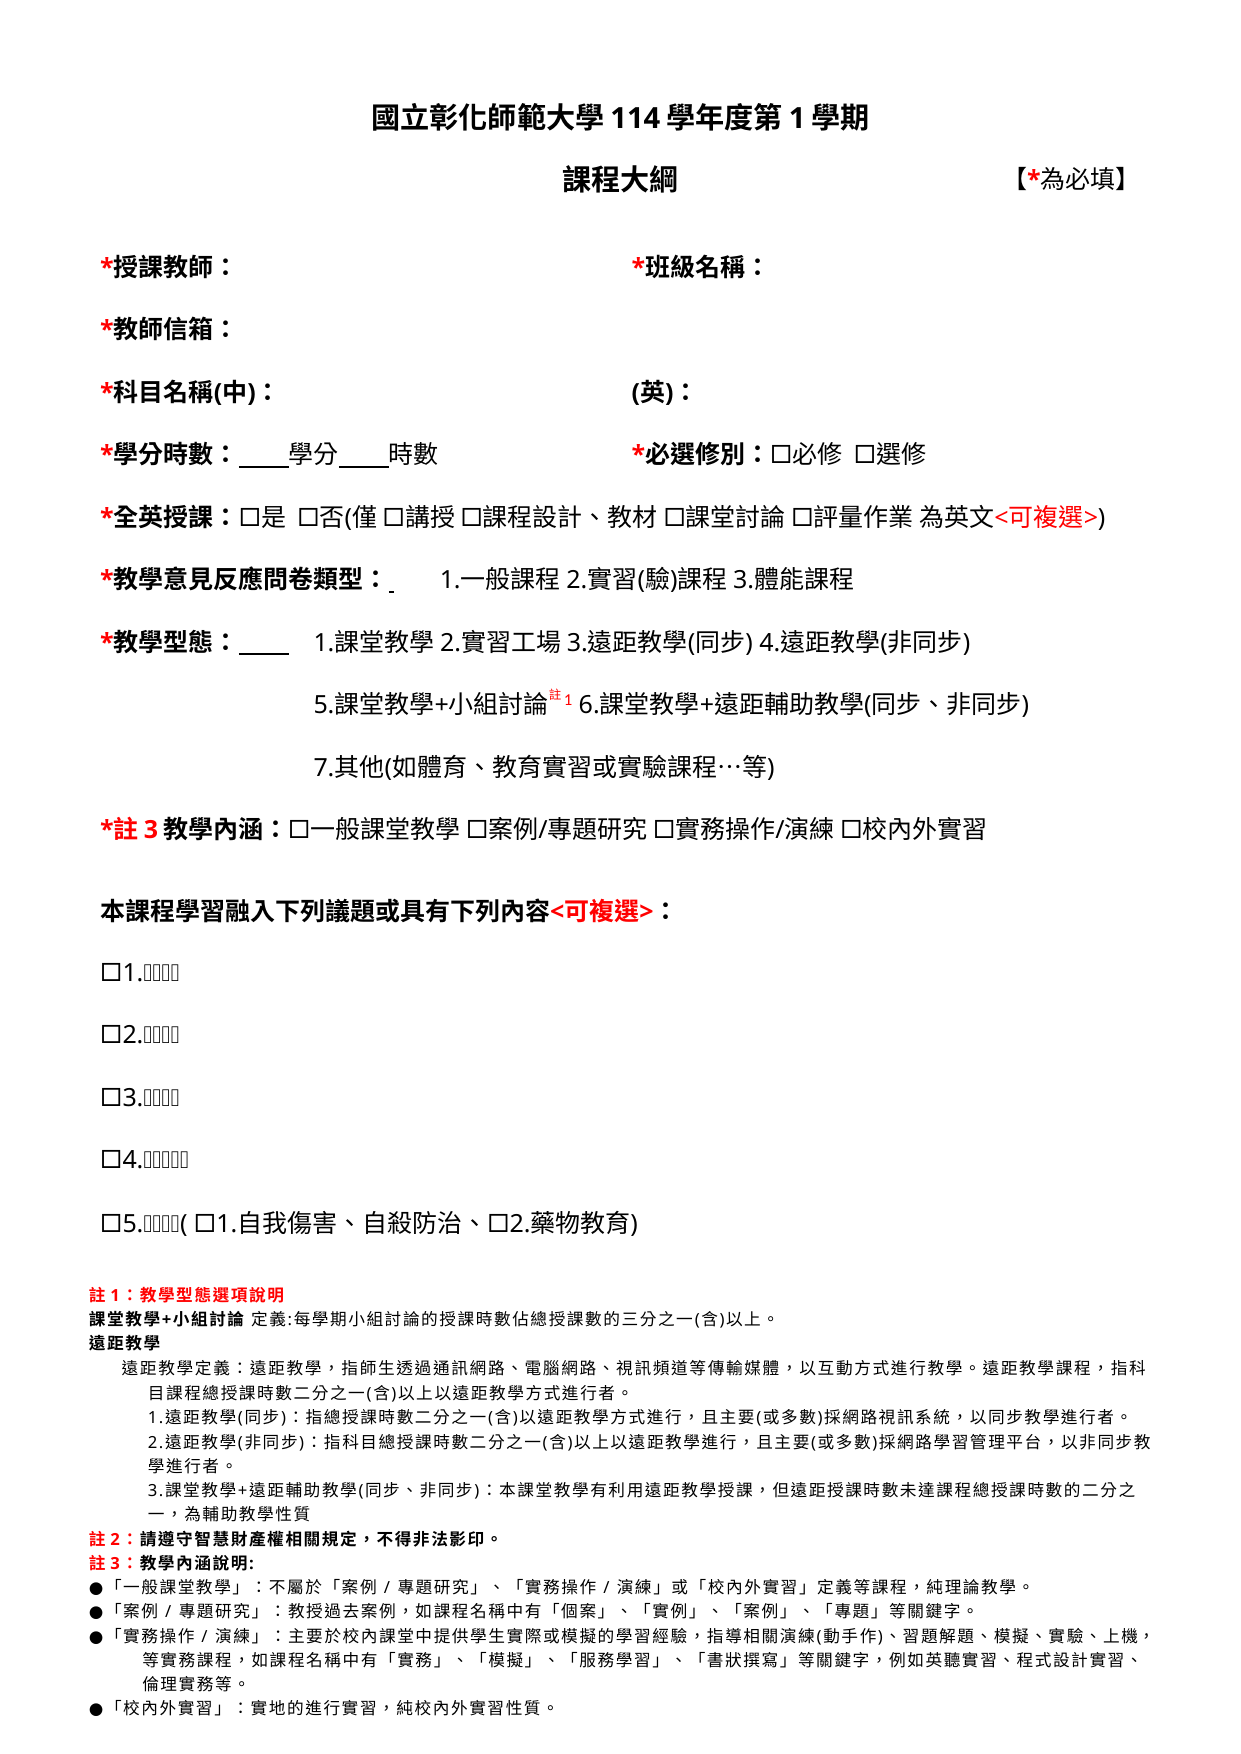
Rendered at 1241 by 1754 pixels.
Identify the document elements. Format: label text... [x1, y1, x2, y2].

table_cell *教師信箱： [89, 286, 1152, 349]
text 國立彰化師範大學114學年度第1學期 [89, 74, 1152, 136]
table_cell *授課教師： [89, 224, 620, 286]
table_cell *教學意見反應問卷類型： [89, 536, 428, 599]
table_cell *教學型態： [89, 599, 302, 786]
table_cell (英)： [620, 349, 1152, 411]
table_cell *班級名稱： [620, 224, 1152, 286]
table_cell 1.課堂教學 2.實習工場 3.遠距教學(同步) 4.遠距教學(非同步) 5.課堂教學+小組討論註1 6.課堂教學+遠距輔助教學(同步、非同步) 7.其他(如體育、教育實習或實驗課程…等) [302, 599, 1152, 786]
table_header 課程大綱 [443, 136, 797, 224]
table_header [89, 136, 443, 224]
table_cell *學分時數： 學分 時數 [89, 411, 620, 474]
table_cell *註3教學內涵：一般課堂教學 案例/專題研究 實務操作/演練 校內外實習 本課程學習融入下列議題或具有下列內容<可複選>： 1.性別平等 2.品德教育 3.服務學習 4.智慧財產權 5.生命教育( 1.自我傷害、自殺防治、2.藥物教育) [89, 786, 1152, 1242]
table_cell *全英授課：是 否(僅 講授 課程設計、教材 課堂討論 評量作業 為英文<可複選>) [89, 474, 1152, 536]
table_cell *必選修別：必修 選修 [620, 411, 1152, 474]
table_cell *科目名稱(中)： [89, 349, 620, 411]
table_cell 1.一般課程 2.實習(驗)課程 3.體能課程 [428, 536, 1152, 599]
table_header 【*為必填】 [798, 136, 1152, 224]
